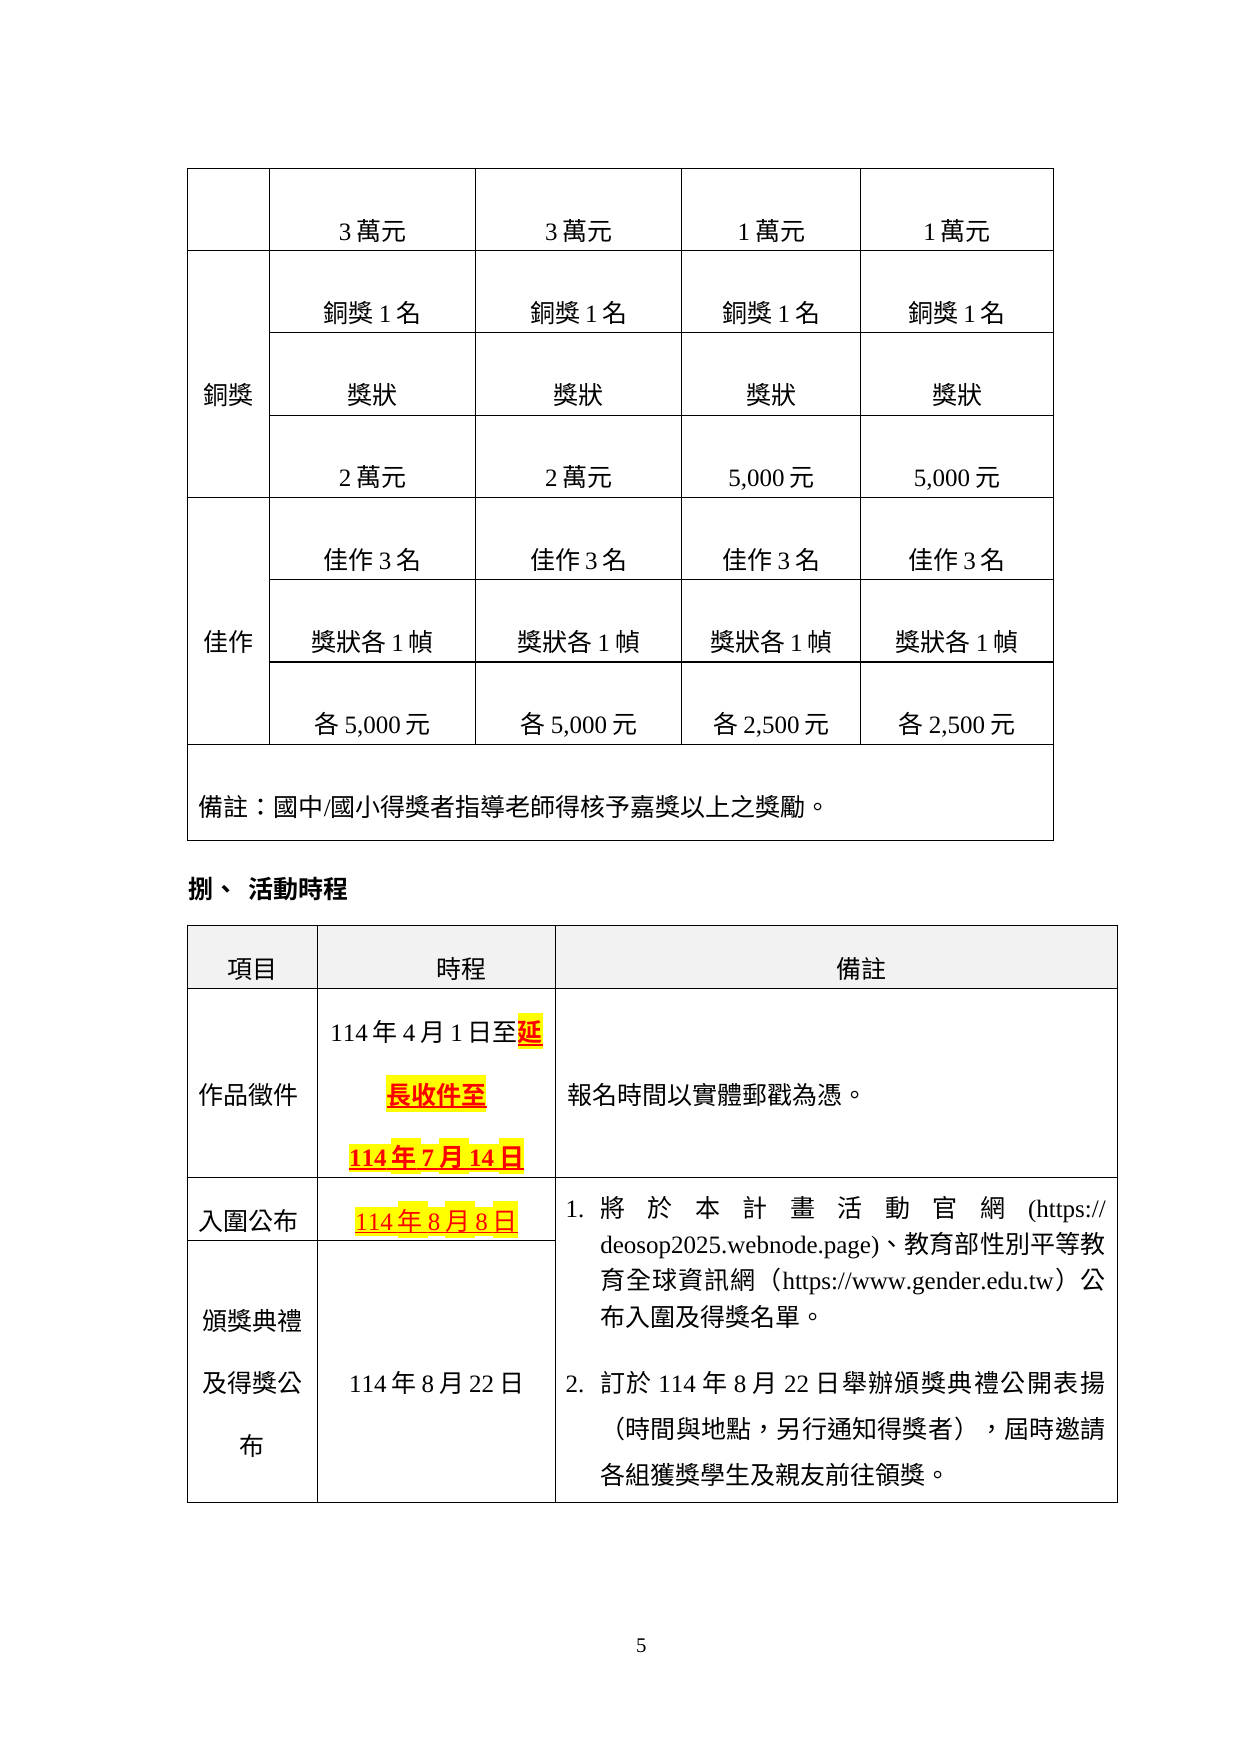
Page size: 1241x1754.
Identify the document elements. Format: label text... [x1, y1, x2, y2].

table_cell 各5,000元 [476, 663, 681, 744]
table_cell 114年8月8日 [318, 1178, 555, 1240]
table_cell 將於本計畫活動官網(https://deosop2025.webnode.page)、教育部性別平等教育全球資訊網（https://www.gender.edu.tw）公布入圍及得獎名單。 訂於114年8月22日舉辦頒獎典禮公開表揚（時間與地點，另行通知得獎者），屆時邀請各組獲獎學生及親友前往領獎。 [556, 1178, 1117, 1502]
table_header 備註 [556, 926, 1117, 988]
table_cell 銅獎1名 [861, 251, 1053, 332]
table_cell 佳作3名 [476, 498, 681, 579]
table_cell 獎狀 [861, 333, 1053, 414]
table_cell 獎狀 [476, 333, 681, 414]
table_cell 銅獎1名 [270, 251, 475, 332]
list 活動時程 [188, 860, 1053, 906]
table_cell 獎狀 [682, 333, 860, 414]
table_cell 各5,000元 [270, 663, 475, 744]
table_cell 獎狀各1幀 [861, 580, 1053, 661]
table_cell 作品徵件 [188, 989, 317, 1177]
table_cell 銅獎1名 [476, 251, 681, 332]
table_cell 各2,500元 [861, 663, 1053, 744]
table_cell [188, 169, 269, 250]
table_cell 獎狀各1幀 [476, 580, 681, 661]
table_cell 5,000元 [861, 416, 1053, 497]
table_cell 3萬元 [476, 169, 681, 250]
table_cell 獎狀各1幀 [270, 580, 475, 661]
table_header 時程 [318, 926, 555, 988]
table_cell 各2,500元 [682, 663, 860, 744]
table_cell 114年4月1日至延長收件至 114年7月14日 [318, 989, 555, 1177]
table_cell 佳作3名 [861, 498, 1053, 579]
table_cell 銅獎 [188, 251, 269, 497]
table_cell 114年8月22日 [318, 1241, 555, 1502]
table_cell 報名時間以實體郵戳為憑。 [556, 989, 1117, 1177]
table_cell 2萬元 [476, 416, 681, 497]
table_header 項目 [188, 926, 317, 988]
table_cell 銅獎1名 [682, 251, 860, 332]
table_cell 獎狀 [270, 333, 475, 414]
table_cell 頒獎典禮 及得獎公布 [188, 1241, 317, 1502]
table_cell 3萬元 [270, 169, 475, 250]
table_cell 佳作3名 [682, 498, 860, 579]
table_cell 佳作3名 [270, 498, 475, 579]
table_cell 入圍公布 [188, 1178, 317, 1240]
table_cell 2萬元 [270, 416, 475, 497]
table_cell 佳作 [188, 498, 269, 744]
table_cell 1萬元 [682, 169, 860, 250]
table_cell 獎狀各1幀 [682, 580, 860, 661]
table_cell 備註：國中/國小得獎者指導老師得核予嘉獎以上之獎勵。 [188, 745, 1053, 840]
table_cell 1萬元 [861, 169, 1053, 250]
table_cell 5,000元 [682, 416, 860, 497]
